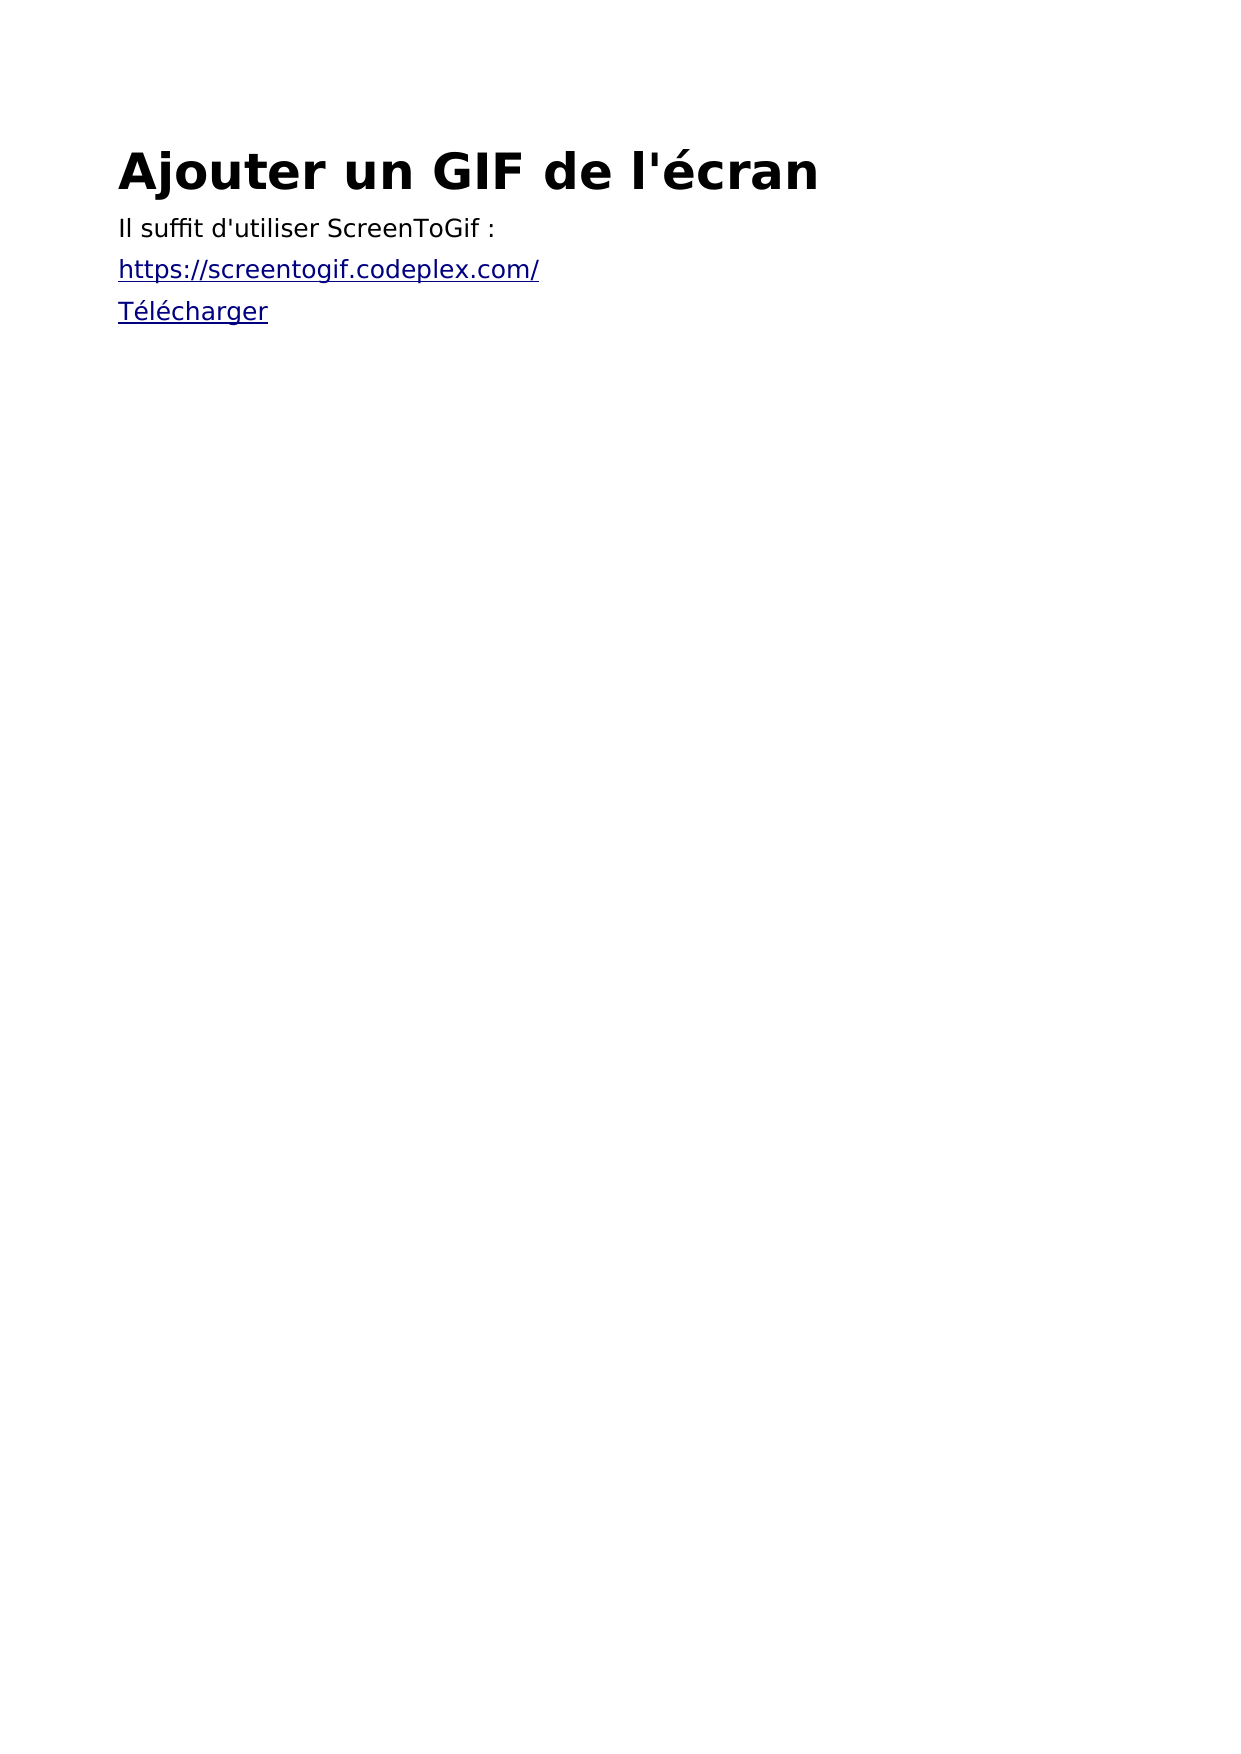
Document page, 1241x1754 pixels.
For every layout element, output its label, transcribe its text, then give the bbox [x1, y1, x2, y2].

text Il suffit d'utiliser ScreenToGif : [118, 214, 1122, 243]
subtitle Ajouter un GIF de l'écran [118, 143, 1122, 201]
text https://screentogif.codeplex.com/ [118, 256, 1122, 285]
text Télécharger [118, 297, 1122, 326]
